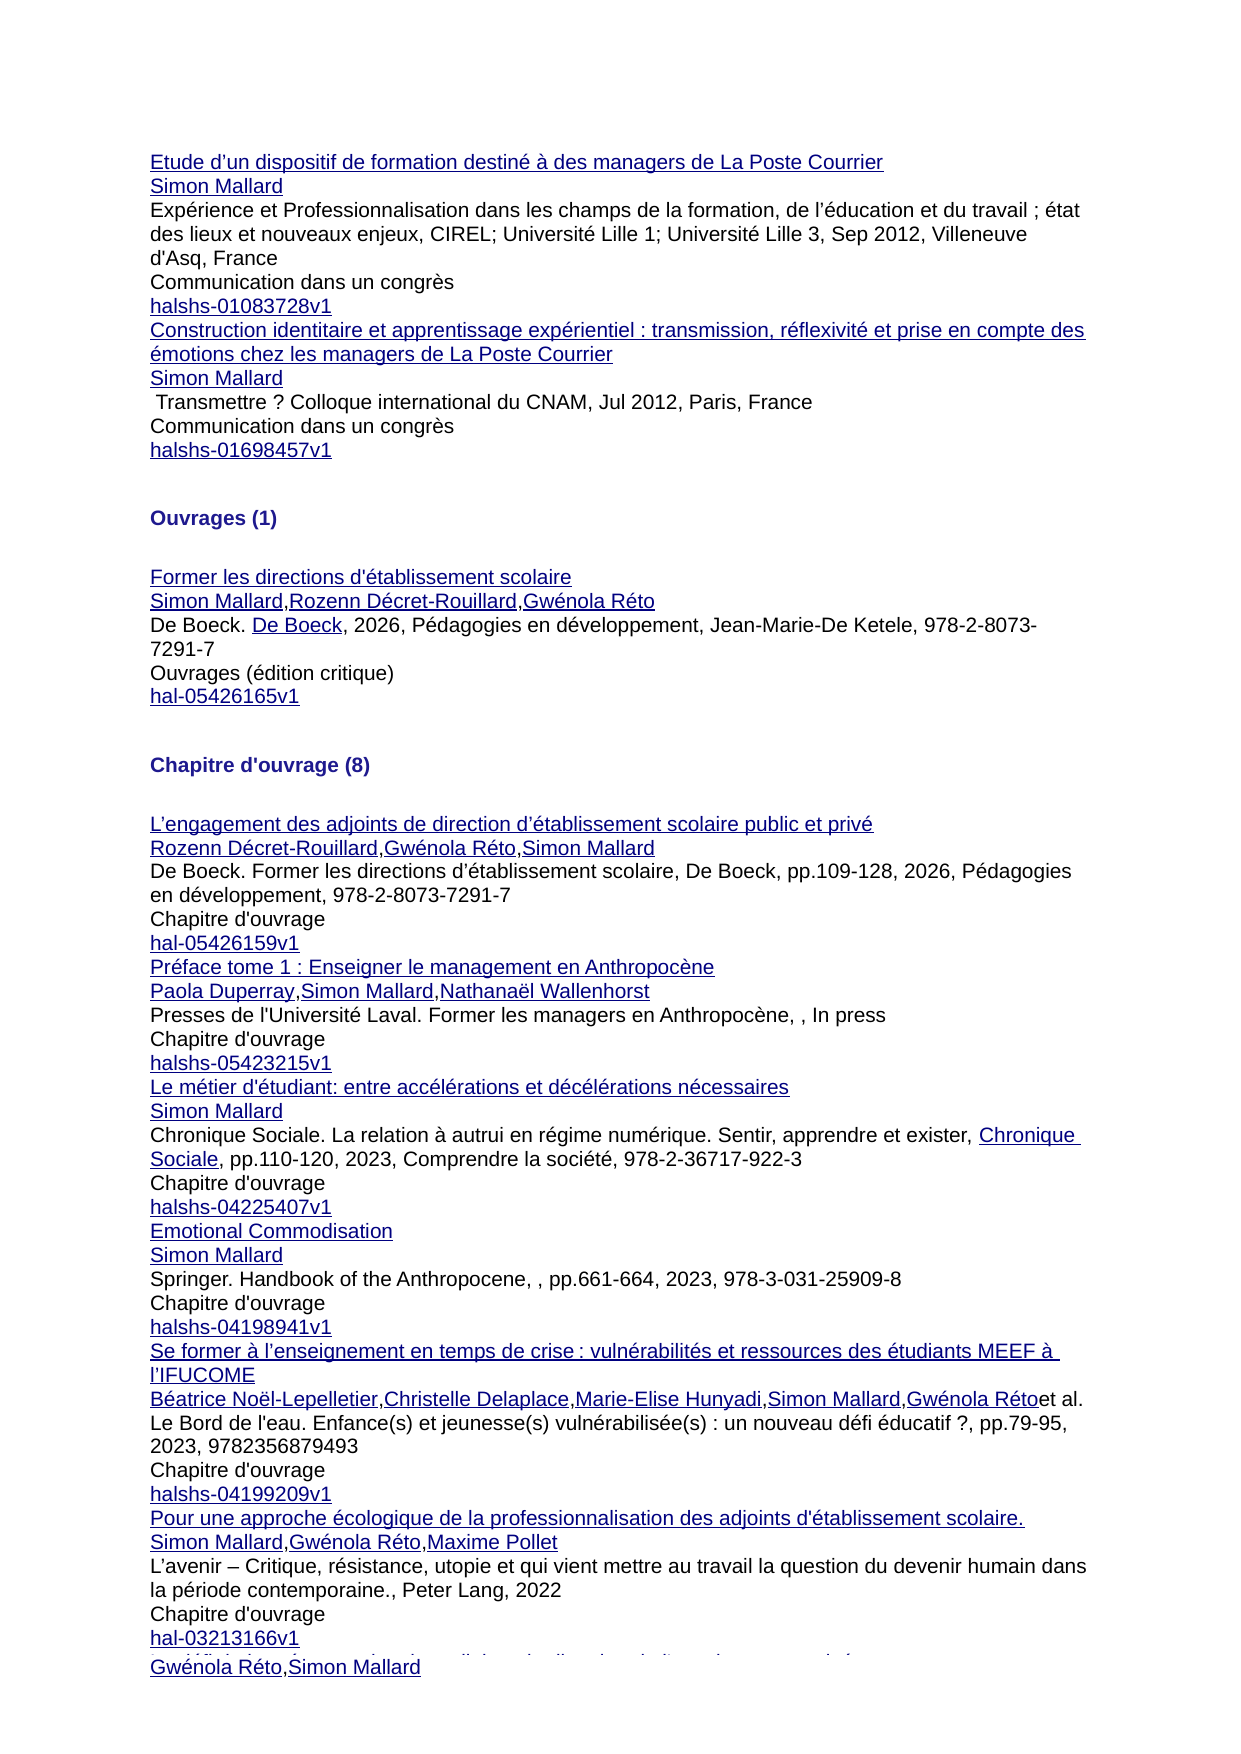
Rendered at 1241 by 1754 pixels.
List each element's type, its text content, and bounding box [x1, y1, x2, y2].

table_header Former les directions d'établissement scolaire Simon Mallard,Rozenn Décret-Rouillard,Gwénola Réto De Boeck. De Boeck, 2026, Pédagogies en développement, Jean-Marie-De Ketele, 978-2-8073-7291-7 Ouvrages (édition critique) hal-05426165v1 [150, 565, 1090, 708]
table_cell Le métier d'étudiant: entre accélérations et décélérations nécessaires Simon Mallard Chronique Sociale. La relation à autrui en régime numérique. Sentir, apprendre et exister, Chronique Sociale, pp.110-120, 2023, Comprendre la société, 978-2-36717-922-3 Chapitre d'ouvrage halshs-04225407v1 [150, 1075, 1090, 1219]
subtitle Ouvrages (1) [150, 506, 1090, 530]
subtitle Chapitre d'ouvrage (8) [150, 753, 1090, 777]
table_cell Emotional Commodisation Simon Mallard Springer. Handbook of the Anthropocene, , pp.661-664, 2023, 978-3-031-25909-8 Chapitre d'ouvrage halshs-04198941v1 [150, 1219, 1090, 1338]
table_cell Construction identitaire et apprentissage expérientiel : transmission, réflexivité et prise en compte des émotions chez les managers de La Poste Courrier Simon Mallard Transmettre ? Colloque international du CNAM, Jul 2012, Paris, France Communication dans un congrès halshs-01698457v1 [150, 318, 1090, 461]
table_header L’engagement des adjoints de direction d’établissement scolaire public et privé Rozenn Décret-Rouillard,Gwénola Réto,Simon Mallard De Boeck. Former les directions d’établissement scolaire, De Boeck, pp.109-128, 2026, Pédagogies en développement, 978-2-8073-7291-7 Chapitre d'ouvrage hal-05426159v1 [150, 811, 1090, 955]
table_cell Se former à l’enseignement en temps de crise : vulnérabilités et ressources des étudiants MEEF à l’IFUCOME Béatrice Noël-Lepelletier,Christelle Delaplace,Marie-Elise Hunyadi,Simon Mallard,Gwénola Rétoet al. Le Bord de l'eau. Enfance(s) et jeunesse(s) vulnérabilisée(s) : un nouveau défi éducatif ?, pp.79-95, 2023, 9782356879493 Chapitre d'ouvrage halshs-04199209v1 [150, 1339, 1090, 1506]
table_cell Pour une approche écologique de la professionnalisation des adjoints d'établissement scolaire. Simon Mallard,Gwénola Réto,Maxime Pollet L’avenir – Critique, résistance, utopie et qui vient mettre au travail la question du devenir humain dans la période contemporaine., Peter Lang, 2022 Chapitre d'ouvrage hal-03213166v1 [150, 1506, 1090, 1650]
table_cell Le défi de la présence chez les adjoints de direction de l'enseignement privé. Gwénola Réto,Simon Mallard Présence et numérique en éducation, Bord de l'eau, pp.87-106, 2021 Chapitre d'ouvrage hal-03539142v1 [150, 1650, 1090, 1679]
table_cell Préface tome 1 : Enseigner le management en Anthropocène Paola Duperray,Simon Mallard,Nathanaël Wallenhorst Presses de l'Université Laval. Former les managers en Anthropocène, , In press Chapitre d'ouvrage halshs-05423215v1 [150, 955, 1090, 1075]
table_cell Etude d’un dispositif de formation destiné à des managers de La Poste Courrier Simon Mallard Expérience et Professionnalisation dans les champs de la formation, de l’éducation et du travail ; état des lieux et nouveaux enjeux, CIREL; Université Lille 1; Université Lille 3, Sep 2012, Villeneuve d'Asq, France Communication dans un congrès halshs-01083728v1 [150, 150, 1090, 318]
